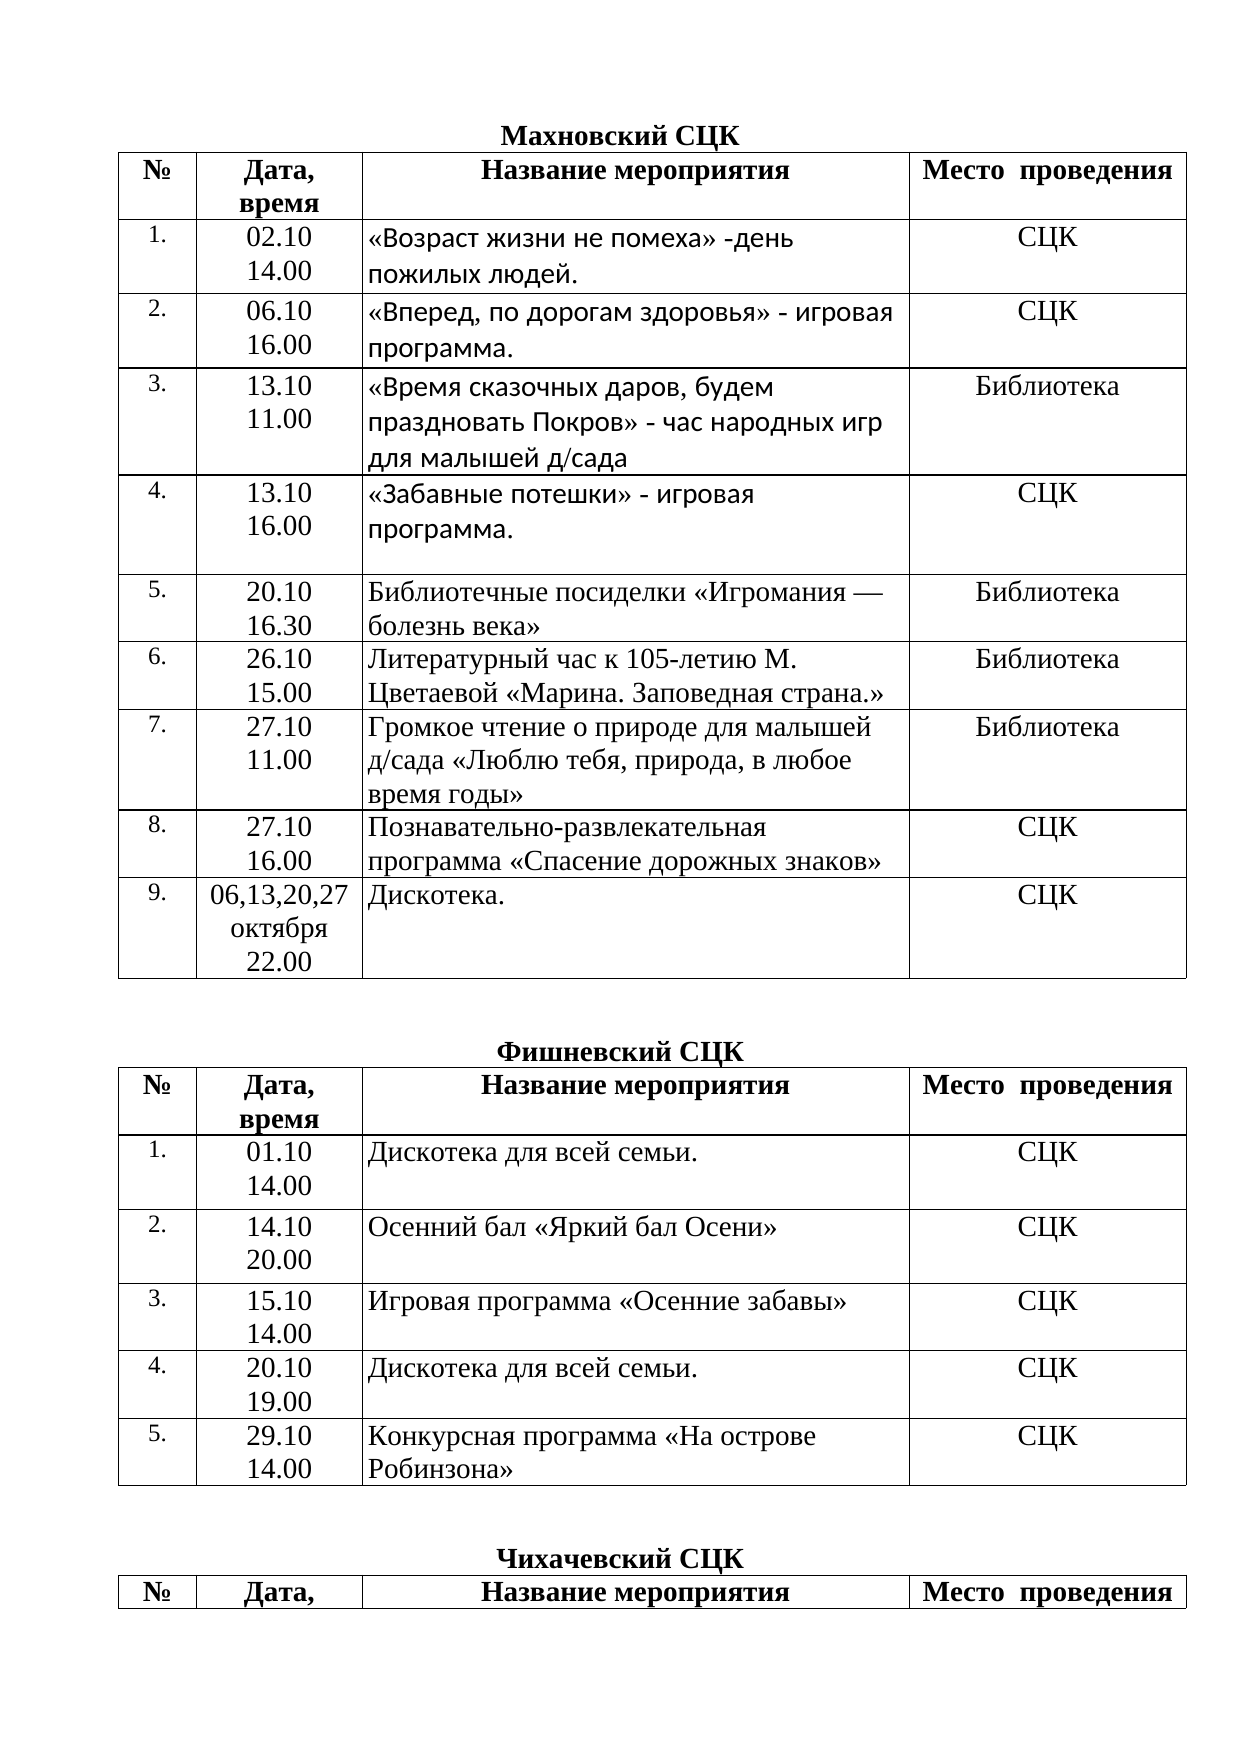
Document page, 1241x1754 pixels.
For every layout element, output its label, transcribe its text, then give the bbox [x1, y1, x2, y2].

table_header Место проведения [910, 1576, 1186, 1608]
table_cell 3. [119, 1284, 196, 1350]
table_cell 5. [119, 1419, 196, 1485]
table_cell Библиотека [910, 710, 1186, 809]
table_cell 4. [119, 1351, 196, 1418]
table_cell СЦК [910, 811, 1186, 877]
table_cell СЦК [910, 1210, 1186, 1283]
table_cell Дискотека для всей семьи. [363, 1136, 909, 1209]
table_header № [119, 1576, 196, 1608]
table_cell 1. [119, 1136, 196, 1209]
table_cell Громкое чтение о природе для малышей д/сада «Люблю тебя, природа, в любое время годы» [363, 710, 909, 809]
table_cell 2. [119, 294, 196, 367]
table_cell 01.10 14.00 [197, 1136, 362, 1209]
table_cell 6. [119, 642, 196, 709]
table_cell Библиотека [910, 369, 1186, 474]
table_header Дата, время [197, 153, 362, 219]
table_header Дата, [197, 1576, 362, 1608]
table_cell Познавательно-развлекательная программа «Спасение дорожных знаков» [363, 811, 909, 877]
table_cell СЦК [910, 1284, 1186, 1350]
table_cell Библиотека [910, 575, 1186, 641]
text Чихачевский СЦК [118, 1541, 1122, 1574]
table_cell СЦК [910, 220, 1186, 293]
table_cell 20.10 19.00 [197, 1351, 362, 1418]
table_cell 9. [119, 878, 196, 978]
table_cell «Время сказочных даров, будем праздновать Покров» - час народных игр для малышей д/сада [363, 369, 909, 474]
table_cell Игровая программа «Осенние забавы» [363, 1284, 909, 1350]
table_cell Конкурсная программа «На острове Робинзона» [363, 1419, 909, 1485]
table_cell СЦК [910, 878, 1186, 978]
table_cell «Вперед, по дорогам здоровья» - игровая программа. [363, 294, 909, 367]
text Махновский СЦК [118, 118, 1122, 152]
table_cell Дискотека. [363, 878, 909, 978]
table_header Место проведения [910, 153, 1186, 219]
table_cell 13.10 11.00 [197, 369, 362, 474]
table_cell СЦК [910, 1136, 1186, 1209]
table_header № [119, 153, 196, 219]
table_cell 8. [119, 811, 196, 877]
table_cell 13.10 16.00 [197, 476, 362, 574]
table_cell 20.10 16.30 [197, 575, 362, 641]
table_header Название мероприятия [363, 1576, 909, 1608]
table_cell 14.10 20.00 [197, 1210, 362, 1283]
table_cell 3. [119, 369, 196, 474]
table_header Место проведения [910, 1068, 1186, 1134]
table_cell СЦК [910, 476, 1186, 574]
table_cell 5. [119, 575, 196, 641]
table_cell 15.10 14.00 [197, 1284, 362, 1350]
table_cell 06,13,20,27 октября 22.00 [197, 878, 362, 978]
table_cell 06.10 16.00 [197, 294, 362, 367]
table_cell 27.10 16.00 [197, 811, 362, 877]
table_cell СЦК [910, 1419, 1186, 1485]
table_header Название мероприятия [363, 1068, 909, 1134]
table_cell «Возраст жизни не помеха» -день пожилых людей. [363, 220, 909, 293]
table_cell 2. [119, 1210, 196, 1283]
table_cell 02.10 14.00 [197, 220, 362, 293]
table_cell Осенний бал «Яркий бал Осени» [363, 1210, 909, 1283]
table_cell Литературный час к 105-летию М. Цветаевой «Марина. Заповедная страна.» [363, 642, 909, 709]
table_cell Библиотечные посиделки «Игромания — болезнь века» [363, 575, 909, 641]
text Фишневский СЦК [118, 1034, 1122, 1067]
table_cell 29.10 14.00 [197, 1419, 362, 1485]
table_header Дата, время [197, 1068, 362, 1134]
table_cell СЦК [910, 294, 1186, 367]
table_cell 27.10 11.00 [197, 710, 362, 809]
table_header Название мероприятия [363, 153, 909, 219]
table_cell 7. [119, 710, 196, 809]
table_cell Дискотека для всей семьи. [363, 1351, 909, 1418]
table_cell 4. [119, 476, 196, 574]
table_header № [119, 1068, 196, 1134]
table_cell Библиотека [910, 642, 1186, 709]
table_cell 1. [119, 220, 196, 293]
table_cell 26.10 15.00 [197, 642, 362, 709]
table_cell СЦК [910, 1351, 1186, 1418]
table_cell «Забавные потешки» - игровая программа. [363, 476, 909, 574]
